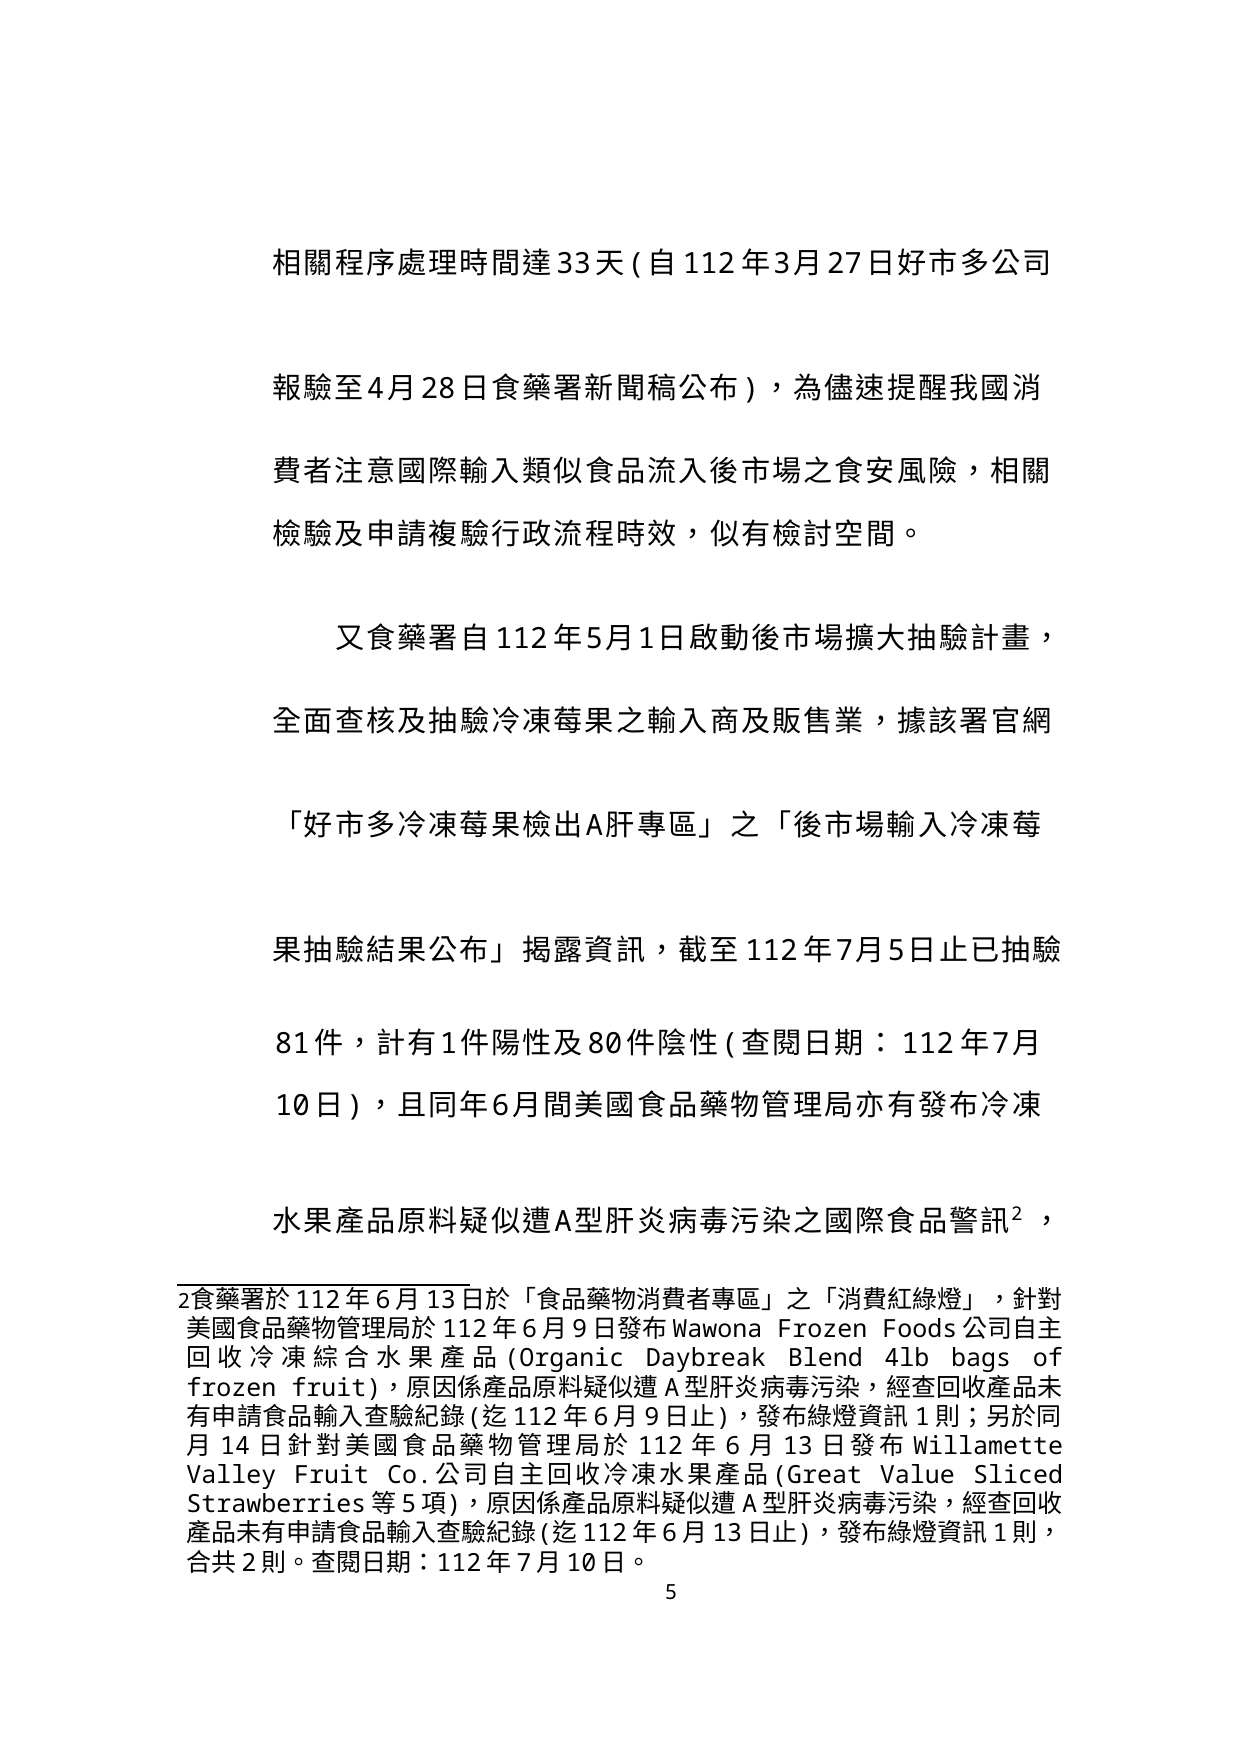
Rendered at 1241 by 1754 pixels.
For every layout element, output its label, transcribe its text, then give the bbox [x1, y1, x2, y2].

text 食藥署於112年6月13日於「食品藥物消費者專區」之「消費紅綠燈」，針對美國食品藥物管理局於112年6月9日發布Wawona Frozen Foods公司自主回收冷凍綜合水果產品(Organic Daybreak Blend 4lb bags of frozen fruit)，原因係產品原料疑似遭A型肝炎病毒污染，經查回收產品未有申請食品輸入查驗紀錄(迄112年6月9日止)，發布綠燈資訊1則；另於同月14日針對美國食品藥物管理局於112年6月13日發布Willamette Valley Fruit Co.公司自主回收冷凍水果產品(Great Value Sliced Strawberries等5項)，原因係產品原料疑似遭A型肝炎病毒污染，經查回收產品未有申請食品輸入查驗紀錄(迄112年6月13日止)，發布綠燈資訊1則，合共2則。查閱日期：112年7月10日。 [177, 1285, 1063, 1577]
text 又依食藥署公布109至110年度食品輸入管理暨輸入查驗統計年報及其提供111年度及112年截至4月底止國際食品警訊產品類別及主要原因一覽表，109年起至112年截至4月底止發布警訊主要原因占比最高均為微生物污染，其次則分別為含有異物或其他(例如產品過期、瑕疵等)因素，合共占所有警訊原因8成以上(詳表3-4)；鑑於112年4月間甫發生好市多進口莓果受A肝病毒污染事件，經整理該案時序(詳表3-5)，自食藥署監控國際食品警訊發現涉及A型肝炎病毒污染之食品回收警訊事件、確認該回收產品是否有食品輸入查驗紀錄、進而發布消費紅綠燈訊息週知，雖僅歷時5天(自112年3月16日美國食品藥物管理局發布至同月20日我國食藥署發布)，惟自好市多公司報驗、檢出A肝病毒陽性、食藥署後續擴大邊境檢驗、啟動後市場查核機制辦理稽查抽驗及新聞稿公布檢驗結果，相關程序處理時間達33天(自112年3月27日好市多公司報驗至4月28日食藥署新聞稿公布)，為儘速提醒我國消費者注意國際輸入類似食品流入後市場之食安風險，相關檢驗及申請複驗行政流程時效，似有檢討空間。 [266, 177, 1063, 552]
text 又食藥署自112年5月1日啟動後市場擴大抽驗計畫，全面查核及抽驗冷凍莓果之輸入商及販售業，據該署官網「好市多冷凍莓果檢出A肝專區」之「後市場輸入冷凍莓果抽驗結果公布」揭露資訊，截至112年7月5日止已抽驗81件，計有1件陽性及80件陰性(查閱日期：112年7月10日)，且同年6月間美國食品藥物管理局亦有發布冷凍水果產品原料疑似遭A型肝炎病毒污染之國際食品警訊，顯示是類食品於國際間與我國後市場仍有輸入及流通風險，爰食藥署及相關部會允宜適時檢討優化警訊異常監控、查詢、處理與後續消費者保護機制，以維護國人飲食安全及健康。 [266, 552, 1063, 1240]
